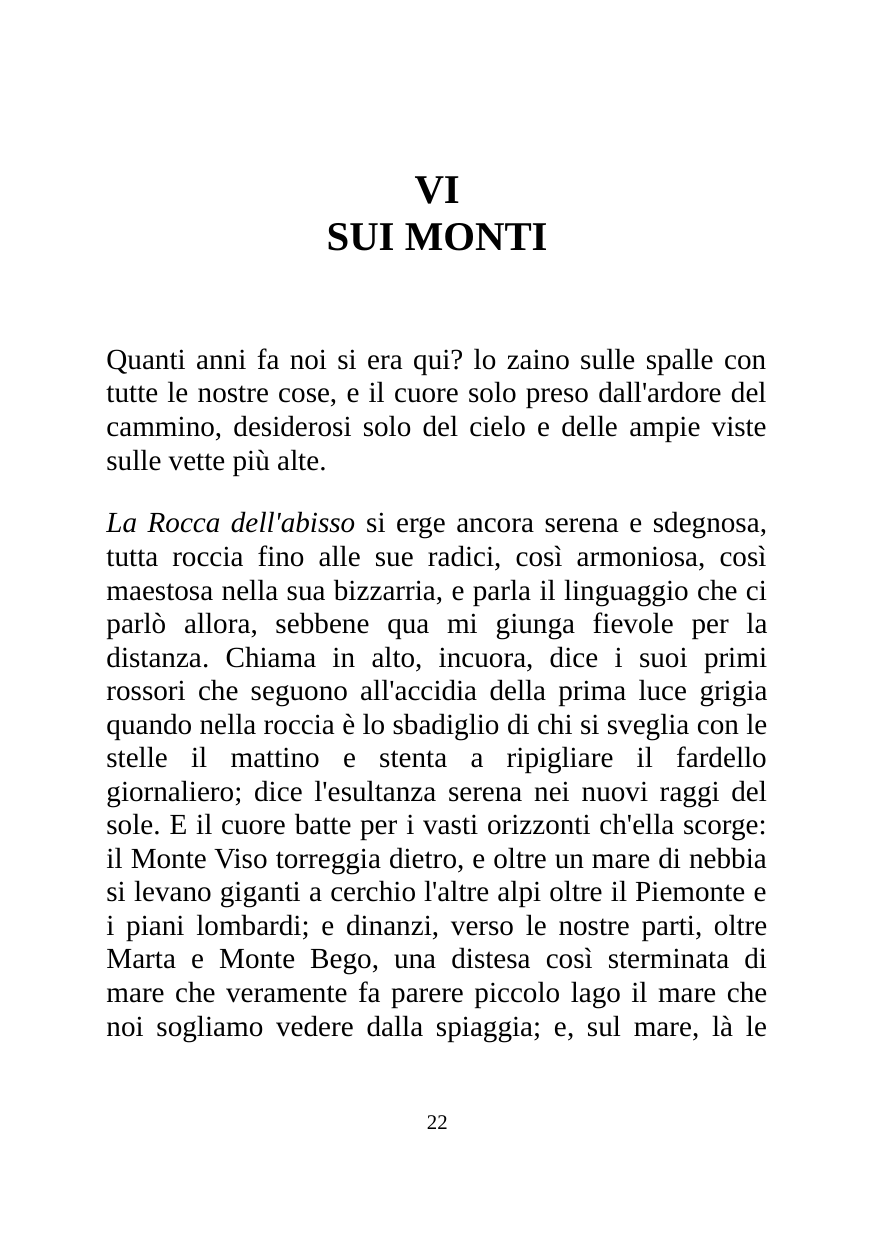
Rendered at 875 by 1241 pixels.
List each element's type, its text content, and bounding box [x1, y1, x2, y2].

subtitle VI SUI MONTI [106, 165, 768, 259]
text Quanti anni fa noi si era qui? lo zaino sulle spalle con tutte le nostre cose, e il cuore solo preso dall'ardore del cammino, desiderosi solo del cielo e delle ampie viste sulle vette più alte. [106, 342, 768, 476]
text La Rocca dell'abisso si erge ancora serena e sdegnosa, tutta roccia fino alle sue radici, così armoniosa, così maestosa nella sua bizzarria, e parla il linguaggio che ci parlò allora, sebbene qua mi giunga fievole per la distanza. Chiama in alto, incuora, dice i suoi primi rossori che seguono all'accidia della prima luce grigia quando nella roccia è lo sbadiglio di chi si sveglia con le stelle il mattino e stenta a ripigliare il fardello giornaliero; dice l'esultanza serena nei nuovi raggi del sole. E il cuore batte per i vasti orizzonti ch'ella scorge: il Monte Viso torreggia dietro, e oltre un mare di nebbia si levano giganti a cerchio l'altre alpi oltre il Piemonte e i piani lombardi; e dinanzi, verso le nostre parti, oltre Marta e Monte Bego, una distesa così sterminata di mare che veramente fa parere piccolo lago il mare che noi sogliamo vedere dalla spiaggia; e, sul mare, là le [106, 506, 768, 1042]
